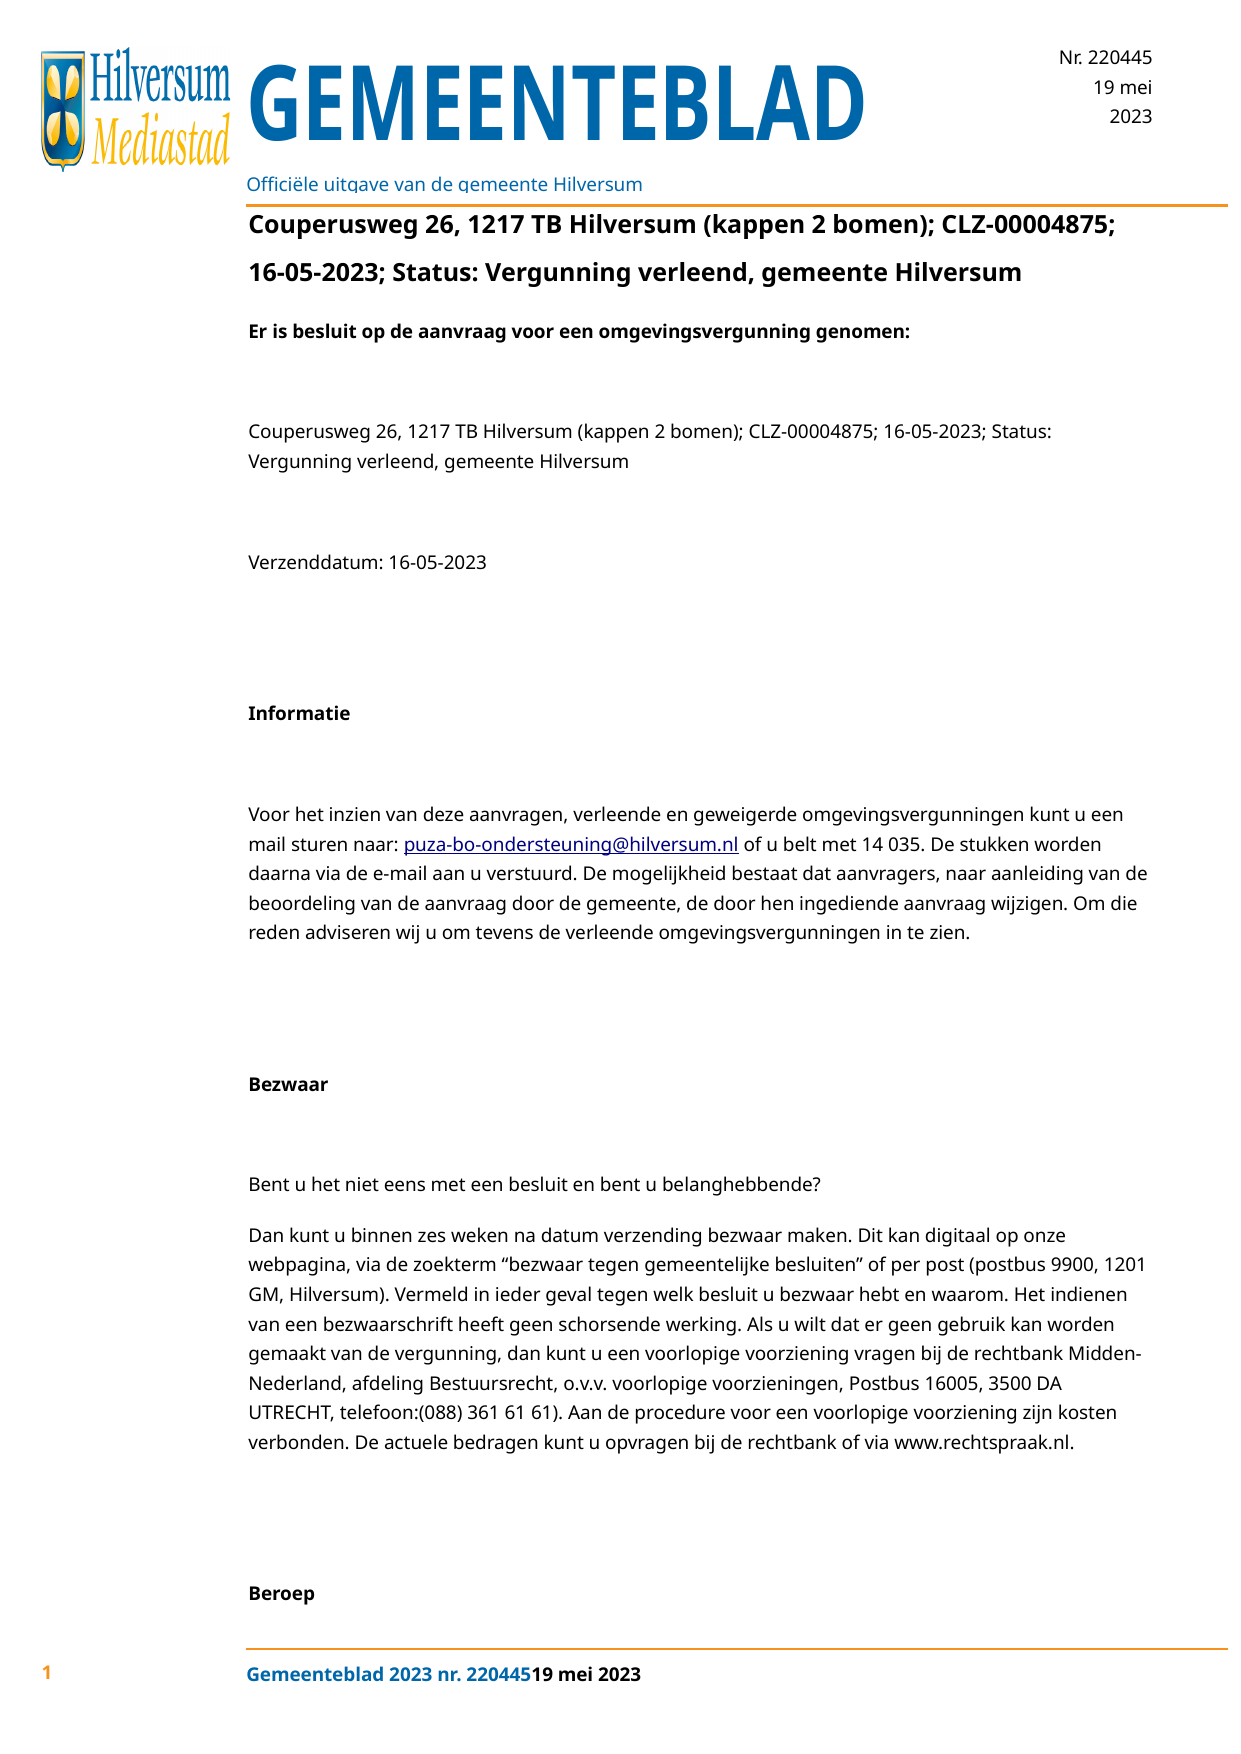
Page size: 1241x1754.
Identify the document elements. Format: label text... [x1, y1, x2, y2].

text Verzenddatum: 16-05-2023 [248, 549, 1152, 575]
text Voor het inzien van deze aanvragen, verleende en geweigerde omgevingsvergunningen kunt u een mail sturen naar: puza-bo-ondersteuning@hilversum.nl of u belt met 14 035. De stukken worden daarna via de e-mail aan u verstuurd. De mogelijkheid bestaat dat aanvragers, naar aanleiding van de beoordeling van de aanvraag door de gemeente, de door hen ingediende aanvraag wijzigen. Om die reden adviseren wij u om tevens de verleende omgevingsvergunningen in te zien. [248, 801, 1152, 945]
text Bezwaar [248, 1071, 1152, 1097]
text Couperusweg 26, 1217 TB Hilversum (kappen 2 bomen); CLZ-00004875; 16-05-2023; Status: Vergunning verleend, gemeente Hilversum [248, 207, 1152, 288]
text Informatie [248, 700, 1152, 726]
text Beroep [248, 1580, 1152, 1606]
text Er is besluit op de aanvraag voor een omgevingsvergunning genomen: [248, 318, 1152, 344]
text Couperusweg 26, 1217 TB Hilversum (kappen 2 bomen); CLZ-00004875; 16-05-2023; Status: Vergunning verleend, gemeente Hilversum [248, 419, 1152, 474]
picture [41, 47, 231, 172]
text Bent u het niet eens met een besluit en bent u belanghebbende? [248, 1172, 1152, 1197]
text Dan kunt u binnen zes weken na datum verzending bezwaar maken. Dit kan digitaal op onze webpagina, via de zoekterm “bezwaar tegen gemeentelijke besluiten” of per post (postbus 9900, 1201 GM, Hilversum). Vermeld in ieder geval tegen welk besluit u bezwaar hebt en waarom. Het indienen van een bezwaarschrift heeft geen schorsende werking. Als u wilt dat er geen gebruik kan worden gemaakt van de vergunning, dan kunt u een voorlopige voorziening vragen bij de rechtbank Midden-Nederland, afdeling Bestuursrecht, o.v.v. voorlopige voorzieningen, Postbus 16005, 3500 DA UTRECHT, telefoon:(088) 361 61 61). Aan de procedure voor een voorlopige voorziening zijn kosten verbonden. De actuele bedragen kunt u opvragen bij de rechtbank of via www.rechtspraak.nl. [248, 1222, 1152, 1455]
